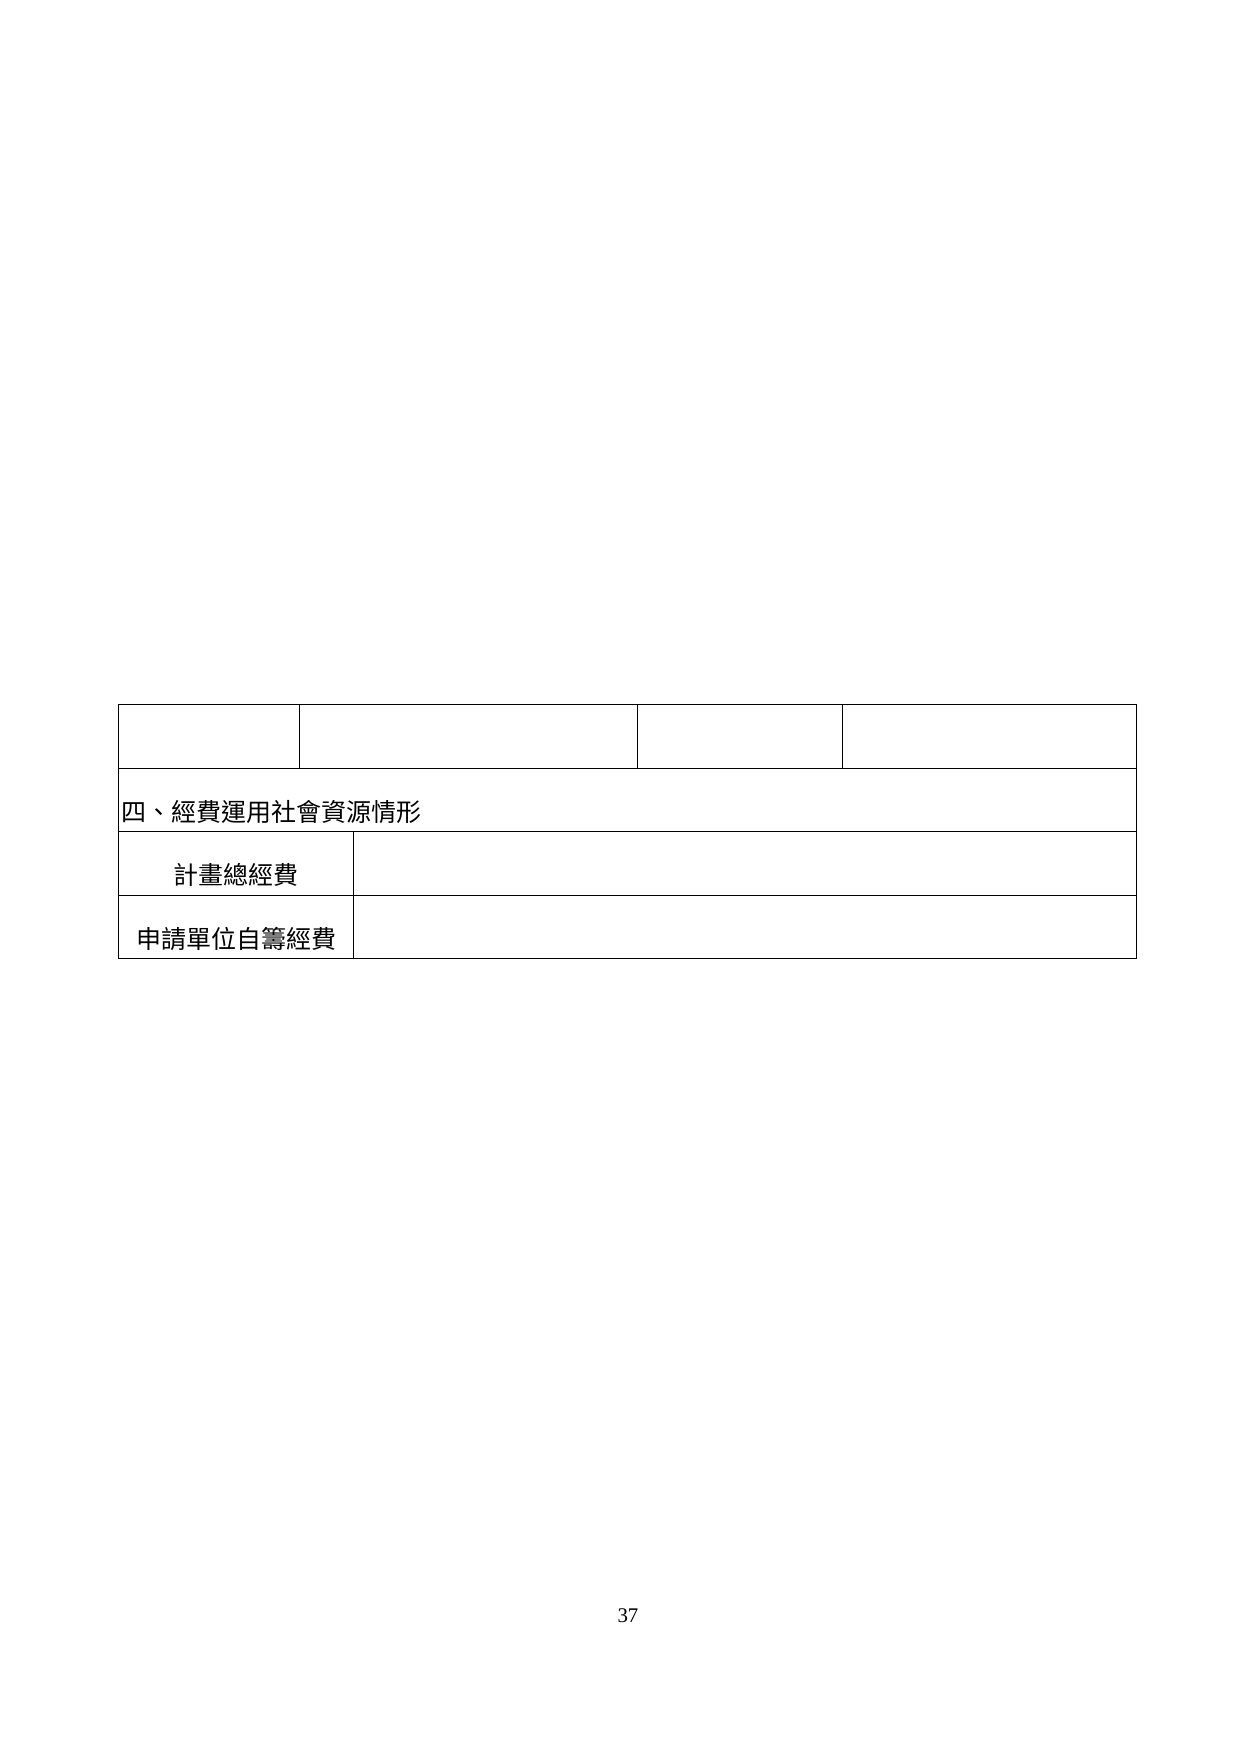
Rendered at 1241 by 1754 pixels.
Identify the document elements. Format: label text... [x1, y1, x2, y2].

table_cell [354, 896, 1136, 958]
table_cell 申請單位自籌經費 [119, 896, 353, 958]
table_cell [843, 705, 1136, 768]
table_cell 四、經費運用社會資源情形 [119, 769, 1136, 831]
table_cell [638, 705, 842, 768]
table_cell 計畫總經費 [119, 832, 353, 895]
table_cell [354, 832, 1136, 895]
table_cell [300, 705, 637, 768]
table_cell [119, 705, 299, 768]
